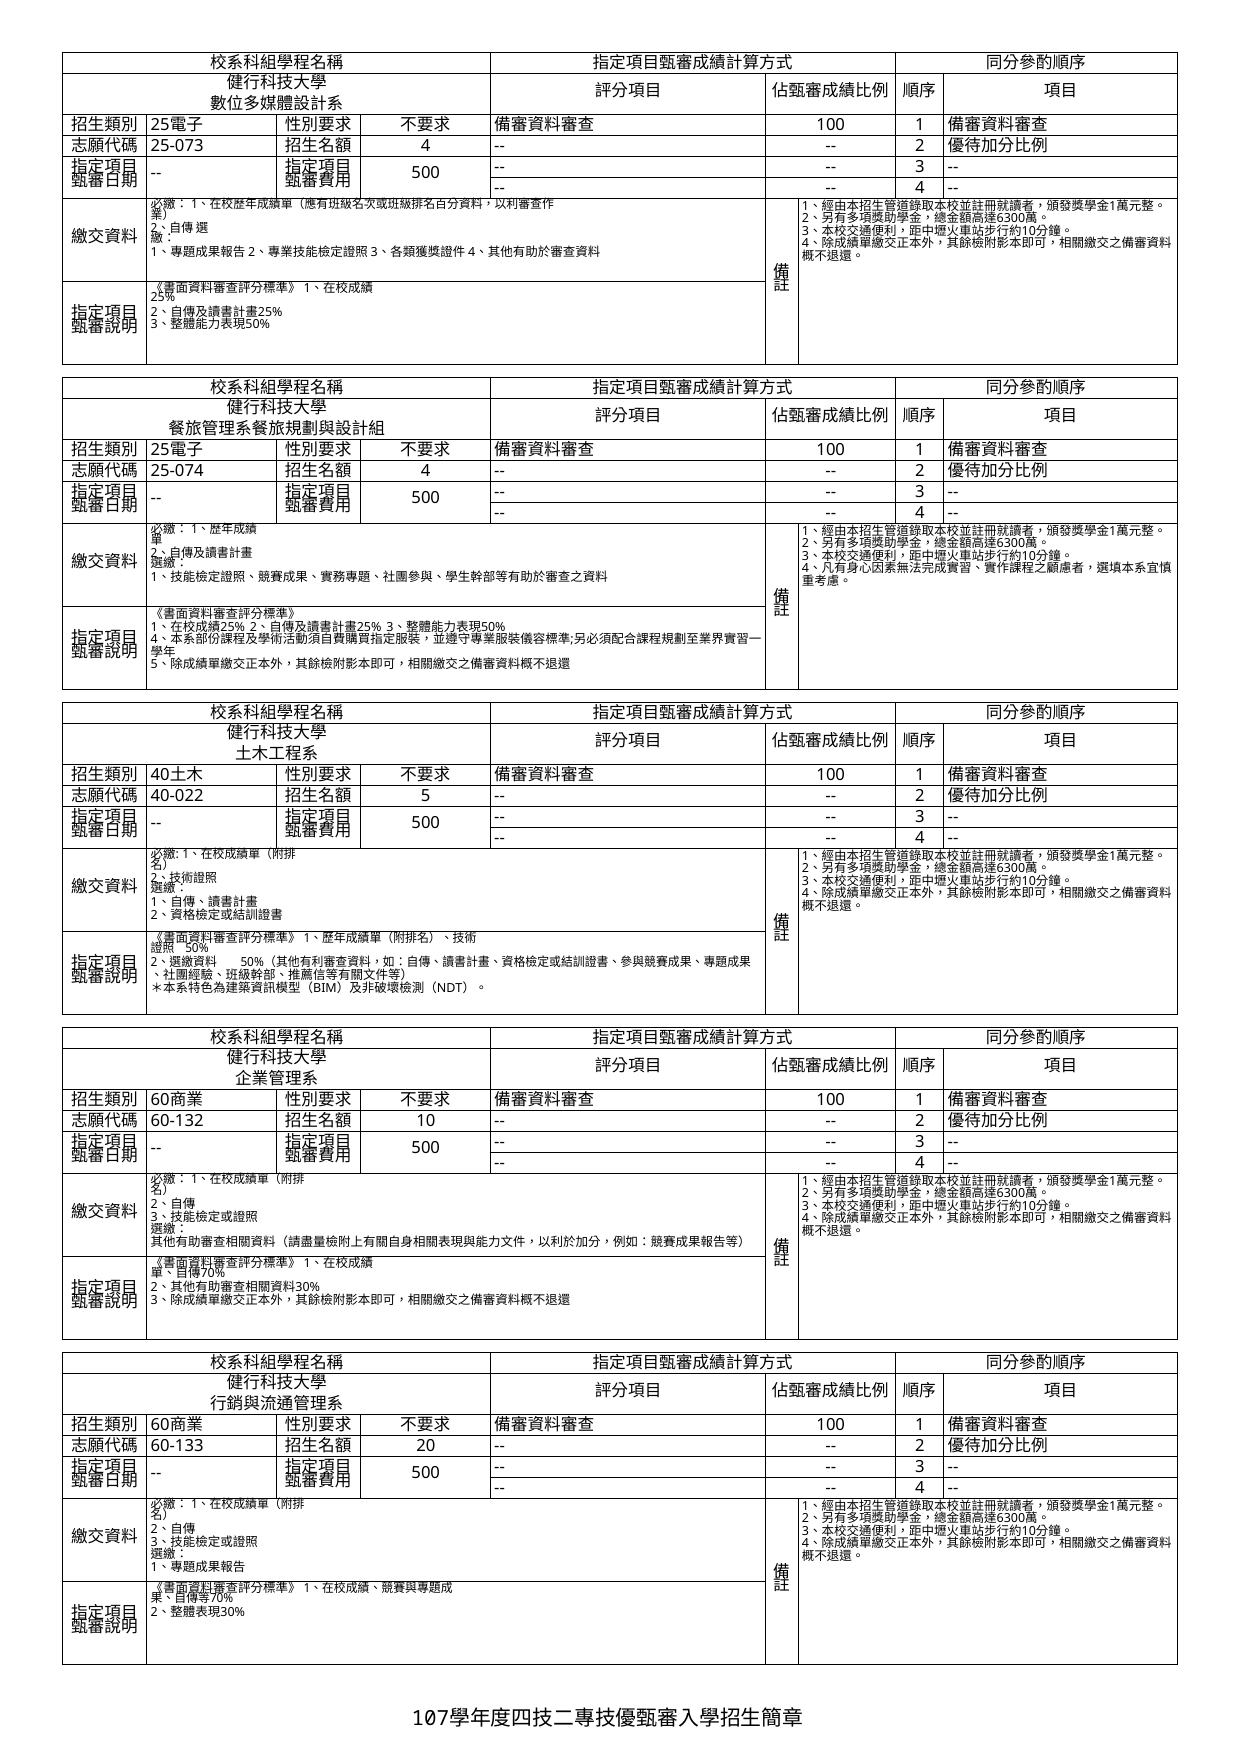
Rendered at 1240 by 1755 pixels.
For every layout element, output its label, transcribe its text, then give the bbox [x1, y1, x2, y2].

table_cell 1、經由本招生管道錄取本校並註冊就讀者，頒發獎學金1萬元整。 2、另有多項獎助學金，總金額高達6300萬。 3、本校交通便利，距中壢火車站步行約10分鐘。 4、除成績單繳交正本外，其餘檢附影本即可，相關繳交之備審資料 概不退還。 [799, 1174, 1177, 1339]
table_cell 1、經由本招生管道錄取本校並註冊就讀者，頒發獎學金1萬元整。 2、另有多項獎助學金，總金額高達6300萬。 3、本校交通便利，距中壢火車站步行約10分鐘。 4、凡有身心因素無法完成實習、實作課程之顧慮者，選填本系宜慎 重考慮。 [799, 524, 1177, 689]
table_header 指定項目甄審成績計算方式 [491, 1028, 895, 1047]
table_cell -- [766, 461, 895, 481]
table_cell 指定項目 甄審說明 [63, 282, 146, 364]
table_cell -- [766, 786, 895, 806]
table_cell -- [766, 157, 895, 177]
table_cell 順序 [896, 399, 943, 439]
table_cell 20 [361, 1436, 490, 1456]
table_cell -- [766, 1457, 895, 1477]
table_cell 備 註 [766, 524, 798, 689]
table_cell 志願代碼 [63, 1436, 146, 1456]
table_cell 1 [896, 115, 943, 135]
table_cell 3 [896, 807, 943, 827]
table_cell -- [147, 1457, 276, 1497]
table_cell 備審資料審查 [944, 1090, 1177, 1110]
table_cell 繳交資料 [63, 199, 146, 281]
table_cell 不要求 [361, 765, 490, 785]
table_header 校系科組學程名稱 [63, 53, 490, 72]
table_cell -- [491, 807, 765, 827]
table_cell -- [491, 157, 765, 177]
table_cell 招生類別 [63, 115, 146, 135]
table_cell 《書面資料審查評分標準》 1、在校成績、競賽與專題成果、自傳等70% 2、整體表現30% [147, 1582, 765, 1664]
table_cell -- [944, 1132, 1177, 1152]
table_cell 招生名額 [277, 786, 360, 806]
table_cell 500 [361, 157, 490, 197]
table_cell -- [491, 178, 765, 197]
table_cell 1、經由本招生管道錄取本校並註冊就讀者，頒發獎學金1萬元整。 2、另有多項獎助學金，總金額高達6300萬。 3、本校交通便利，距中壢火車站步行約10分鐘。 4、除成績單繳交正本外，其餘檢附影本即可，相關繳交之備審資料 概不退還。 [799, 199, 1177, 364]
table_cell -- [944, 1153, 1177, 1172]
table_cell -- [491, 461, 765, 481]
table_cell 指定項目 甄審說明 [63, 932, 146, 1014]
table_cell 評分項目 [491, 74, 765, 114]
table_cell 10 [361, 1111, 490, 1131]
table_cell 健行科技大學 土木工程系 [63, 724, 490, 764]
table_cell 備審資料審查 [491, 115, 765, 135]
table_cell 繳交資料 [63, 1174, 146, 1256]
table_cell 備審資料審查 [491, 440, 765, 460]
table_cell 備審資料審查 [491, 1090, 765, 1110]
table_cell 備審資料審查 [491, 765, 765, 785]
table_cell 指定項目 甄審費用 [277, 1132, 360, 1172]
table_cell 繳交資料 [63, 1499, 146, 1581]
table_cell -- [766, 1111, 895, 1131]
table_cell 繳交資料 [63, 524, 146, 606]
table_cell -- [491, 828, 765, 847]
table_cell -- [944, 503, 1177, 522]
table_cell 順序 [896, 724, 943, 764]
table_cell 優待加分比例 [944, 461, 1177, 481]
table_cell 2 [896, 1436, 943, 1456]
table_cell 指定項目 甄審說明 [63, 607, 146, 689]
table_cell 100% [766, 1090, 895, 1110]
table_header 校系科組學程名稱 [63, 703, 490, 722]
table_cell 指定項目 甄審說明 [63, 1582, 146, 1664]
table_cell -- [944, 1457, 1177, 1477]
table_cell -- [147, 482, 276, 522]
table_cell 佔甄審成績比例 [766, 724, 895, 764]
table_cell -- [944, 807, 1177, 827]
table_cell -- [147, 1132, 276, 1172]
table_cell 必繳： 1、在校歷年成績單（應有班級名次或班級排名百分資料，以利審查作業） 2、自傳 選繳： 1、專題成果報告 2、專業技能檢定證照 3、各類獲獎證件 4、其他有助於審查資料 [147, 199, 765, 281]
table_cell 3 [896, 157, 943, 177]
table_cell 佔甄審成績比例 [766, 1049, 895, 1089]
table_cell 2 [896, 461, 943, 481]
table_cell 500 [361, 807, 490, 847]
table_cell 評分項目 [491, 399, 765, 439]
table_cell 性別要求 [277, 1090, 360, 1110]
table_cell 順序 [896, 1049, 943, 1089]
table_cell 3 [896, 1457, 943, 1477]
table_cell 2 [896, 1111, 943, 1131]
table_cell -- [491, 503, 765, 522]
table_cell 佔甄審成績比例 [766, 399, 895, 439]
table_cell 性別要求 [277, 115, 360, 135]
table_cell 備審資料審查 [944, 765, 1177, 785]
table_cell 項目 [944, 74, 1177, 114]
table_cell -- [491, 1132, 765, 1152]
table_cell 不要求 [361, 115, 490, 135]
table_cell 健行科技大學 餐旅管理系餐旅規劃與設計組 [63, 399, 490, 439]
table_cell 60商業 [147, 1415, 276, 1435]
table_header 同分參酌順序 [896, 703, 1177, 722]
table_cell -- [766, 1478, 895, 1497]
table_cell 項目 [944, 1374, 1177, 1414]
table_cell 佔甄審成績比例 [766, 1374, 895, 1414]
table_header 指定項目甄審成績計算方式 [491, 703, 895, 722]
table_cell 60商業 [147, 1090, 276, 1110]
table_cell 健行科技大學 行銷與流通管理系 [63, 1374, 490, 1414]
table_cell 500 [361, 1457, 490, 1497]
table_cell 志願代碼 [63, 461, 146, 481]
table_cell 指定項目 甄審費用 [277, 807, 360, 847]
table_cell -- [491, 1111, 765, 1131]
table_cell 《書面資料審查評分標準》 1、在校成績25% 2、自傳及讀書計畫25% 3、整體能力表現50% [147, 282, 765, 364]
table_cell 備審資料審查 [944, 440, 1177, 460]
table_cell 必繳： 1、歷年成績單 2、自傳及讀書計畫 選繳： 1、技能檢定證照、競賽成果、實務專題、社團參與、學生幹部等有助於審查之資料 [147, 524, 765, 606]
table_cell 1 [896, 440, 943, 460]
table_cell 不要求 [361, 440, 490, 460]
table_cell -- [944, 482, 1177, 502]
table_cell 1 [896, 765, 943, 785]
table_cell 指定項目 甄審費用 [277, 157, 360, 197]
table_cell 招生類別 [63, 765, 146, 785]
table_cell 4 [896, 1478, 943, 1497]
table_cell -- [944, 178, 1177, 197]
table_cell 性別要求 [277, 440, 360, 460]
table_cell 2 [896, 136, 943, 156]
table_cell 備 註 [766, 199, 798, 364]
table_cell 項目 [944, 724, 1177, 764]
table_cell 備審資料審查 [491, 1415, 765, 1435]
table_cell 項目 [944, 399, 1177, 439]
table_cell -- [147, 157, 276, 197]
table_cell 志願代碼 [63, 1111, 146, 1131]
table_cell 優待加分比例 [944, 1436, 1177, 1456]
table_cell -- [766, 1153, 895, 1172]
table_cell 備審資料審查 [944, 115, 1177, 135]
table_header 同分參酌順序 [896, 378, 1177, 397]
table_cell -- [491, 136, 765, 156]
table_cell -- [766, 1132, 895, 1152]
table_cell 佔甄審成績比例 [766, 74, 895, 114]
table_cell 評分項目 [491, 1374, 765, 1414]
table_cell 招生名額 [277, 136, 360, 156]
table_cell 4 [896, 503, 943, 522]
table_cell 4 [361, 136, 490, 156]
table_cell -- [491, 1478, 765, 1497]
table_cell 評分項目 [491, 1049, 765, 1089]
table_cell 指定項目 甄審日期 [63, 807, 146, 847]
table_cell 項目 [944, 1049, 1177, 1089]
table_cell 備 註 [766, 1499, 798, 1664]
table_cell -- [766, 1436, 895, 1456]
table_cell 3 [896, 482, 943, 502]
table_cell 《書面資料審查評分標準》 1、在校成績25% 2、自傳及讀書計畫25% 3、整體能力表現50% 4、本系部份課程及學術活動須自費購買指定服裝，並遵守專業服裝儀容標準;另必須配合課程規劃至業界實習一 學年 5、除成績單繳交正本外，其餘檢附影本即可，相關繳交之備審資料概不退還 [147, 607, 765, 689]
table_cell -- [766, 503, 895, 522]
table_cell 繳交資料 [63, 849, 146, 931]
table_cell 100% [766, 440, 895, 460]
table_cell -- [766, 828, 895, 847]
table_cell 評分項目 [491, 724, 765, 764]
table_cell 500 [361, 482, 490, 522]
table_cell 招生名額 [277, 1111, 360, 1131]
table_header 指定項目甄審成績計算方式 [491, 378, 895, 397]
table_cell 4 [361, 461, 490, 481]
table_header 同分參酌順序 [896, 1028, 1177, 1047]
table_cell -- [766, 178, 895, 197]
table_header 校系科組學程名稱 [63, 1028, 490, 1047]
table_cell 指定項目 甄審費用 [277, 482, 360, 522]
table_cell 4 [896, 178, 943, 197]
table_cell 指定項目 甄審日期 [63, 1457, 146, 1497]
table_cell 60-133 [147, 1436, 276, 1456]
table_cell 指定項目 甄審日期 [63, 482, 146, 522]
table_cell 1 [896, 1090, 943, 1110]
table_header 校系科組學程名稱 [63, 378, 490, 397]
table_cell -- [944, 157, 1177, 177]
table_cell 健行科技大學 數位多媒體設計系 [63, 74, 490, 114]
table_cell 優待加分比例 [944, 786, 1177, 806]
table_cell 招生名額 [277, 1436, 360, 1456]
table_cell 100% [766, 115, 895, 135]
table_cell 25電子 [147, 440, 276, 460]
table_cell 40土木 [147, 765, 276, 785]
table_cell 備審資料審查 [944, 1415, 1177, 1435]
table_cell 100% [766, 765, 895, 785]
table_cell 4 [896, 1153, 943, 1172]
table_cell 不要求 [361, 1415, 490, 1435]
table_cell 500 [361, 1132, 490, 1172]
table_cell 指定項目 甄審日期 [63, 1132, 146, 1172]
table_header 同分參酌順序 [896, 53, 1177, 72]
table_cell -- [944, 1478, 1177, 1497]
table_cell 《書面資料審查評分標準》 1、在校成績單、自傳70% 2、其他有助審查相關資料30% 3、除成績單繳交正本外，其餘檢附影本即可，相關繳交之備審資料概不退還 [147, 1257, 765, 1339]
table_cell 2 [896, 786, 943, 806]
table_cell 招生類別 [63, 440, 146, 460]
table_cell 《書面資料審查評分標準》 1、歷年成績單（附排名）、技術證照 50% 2、選繳資料 50%（其他有利審查資料，如：自傳、讀書計畫、資格檢定或結訓證書、參與競賽成果、專題成果 、社團經驗、班級幹部、推薦信等有關文件等） ＊本系特色為建築資訊模型（BIM）及非破壞檢測（NDT）。 [147, 932, 765, 1014]
table_cell 1、經由本招生管道錄取本校並註冊就讀者，頒發獎學金1萬元整。 2、另有多項獎助學金，總金額高達6300萬。 3、本校交通便利，距中壢火車站步行約10分鐘。 4、除成績單繳交正本外，其餘檢附影本即可，相關繳交之備審資料 概不退還。 [799, 849, 1177, 1014]
table_cell 40-022 [147, 786, 276, 806]
table_cell 招生名額 [277, 461, 360, 481]
table_cell 性別要求 [277, 765, 360, 785]
table_cell 順序 [896, 1374, 943, 1414]
table_cell -- [491, 786, 765, 806]
table_cell 備 註 [766, 1174, 798, 1339]
table_header 同分參酌順序 [896, 1353, 1177, 1372]
table_cell -- [491, 1153, 765, 1172]
table_cell -- [766, 482, 895, 502]
table_cell 健行科技大學 企業管理系 [63, 1049, 490, 1089]
table_header 指定項目甄審成績計算方式 [491, 1353, 895, 1372]
table_cell 必繳: 1、在校成績單（附排名） 2、技術證照 選繳： 1、自傳、讀書計畫 2、資格檢定或結訓證書 [147, 849, 765, 931]
table_cell 3 [896, 1132, 943, 1152]
table_cell 4 [896, 828, 943, 847]
table_cell 志願代碼 [63, 136, 146, 156]
table_cell 1、經由本招生管道錄取本校並註冊就讀者，頒發獎學金1萬元整。 2、另有多項獎助學金，總金額高達6300萬。 3、本校交通便利，距中壢火車站步行約10分鐘。 4、除成績單繳交正本外，其餘檢附影本即可，相關繳交之備審資料 概不退還。 [799, 1499, 1177, 1664]
table_cell -- [766, 807, 895, 827]
table_cell 指定項目 甄審日期 [63, 157, 146, 197]
table_cell 優待加分比例 [944, 136, 1177, 156]
table_cell -- [147, 807, 276, 847]
table_header 校系科組學程名稱 [63, 1353, 490, 1372]
table_cell -- [766, 136, 895, 156]
table_cell -- [944, 828, 1177, 847]
table_cell 100% [766, 1415, 895, 1435]
table_cell 必繳： 1、在校成績單（附排名） 2、自傳 3、技能檢定或證照 選繳： 1、專題成果報告 [147, 1499, 765, 1581]
table_cell 備 註 [766, 849, 798, 1014]
table_cell 不要求 [361, 1090, 490, 1110]
table_cell 優待加分比例 [944, 1111, 1177, 1131]
table_cell -- [491, 482, 765, 502]
table_cell 25電子 [147, 115, 276, 135]
table_cell 順序 [896, 74, 943, 114]
table_cell 60-132 [147, 1111, 276, 1131]
table_cell 招生類別 [63, 1090, 146, 1110]
table_header 指定項目甄審成績計算方式 [491, 53, 895, 72]
table_cell 指定項目 甄審費用 [277, 1457, 360, 1497]
table_cell -- [491, 1457, 765, 1477]
table_cell 必繳： 1、在校成績單（附排名） 2、自傳 3、技能檢定或證照 選繳： 其他有助審查相關資料（請盡量檢附上有關自身相關表現與能力文件，以利於加分，例如：競賽成果報告等） [147, 1174, 765, 1256]
table_cell 25-074 [147, 461, 276, 481]
table_cell 1 [896, 1415, 943, 1435]
table_cell 性別要求 [277, 1415, 360, 1435]
table_cell 5 [361, 786, 490, 806]
table_cell -- [491, 1436, 765, 1456]
table_cell 志願代碼 [63, 786, 146, 806]
table_cell 招生類別 [63, 1415, 146, 1435]
table_cell 25-073 [147, 136, 276, 156]
table_cell 指定項目 甄審說明 [63, 1257, 146, 1339]
